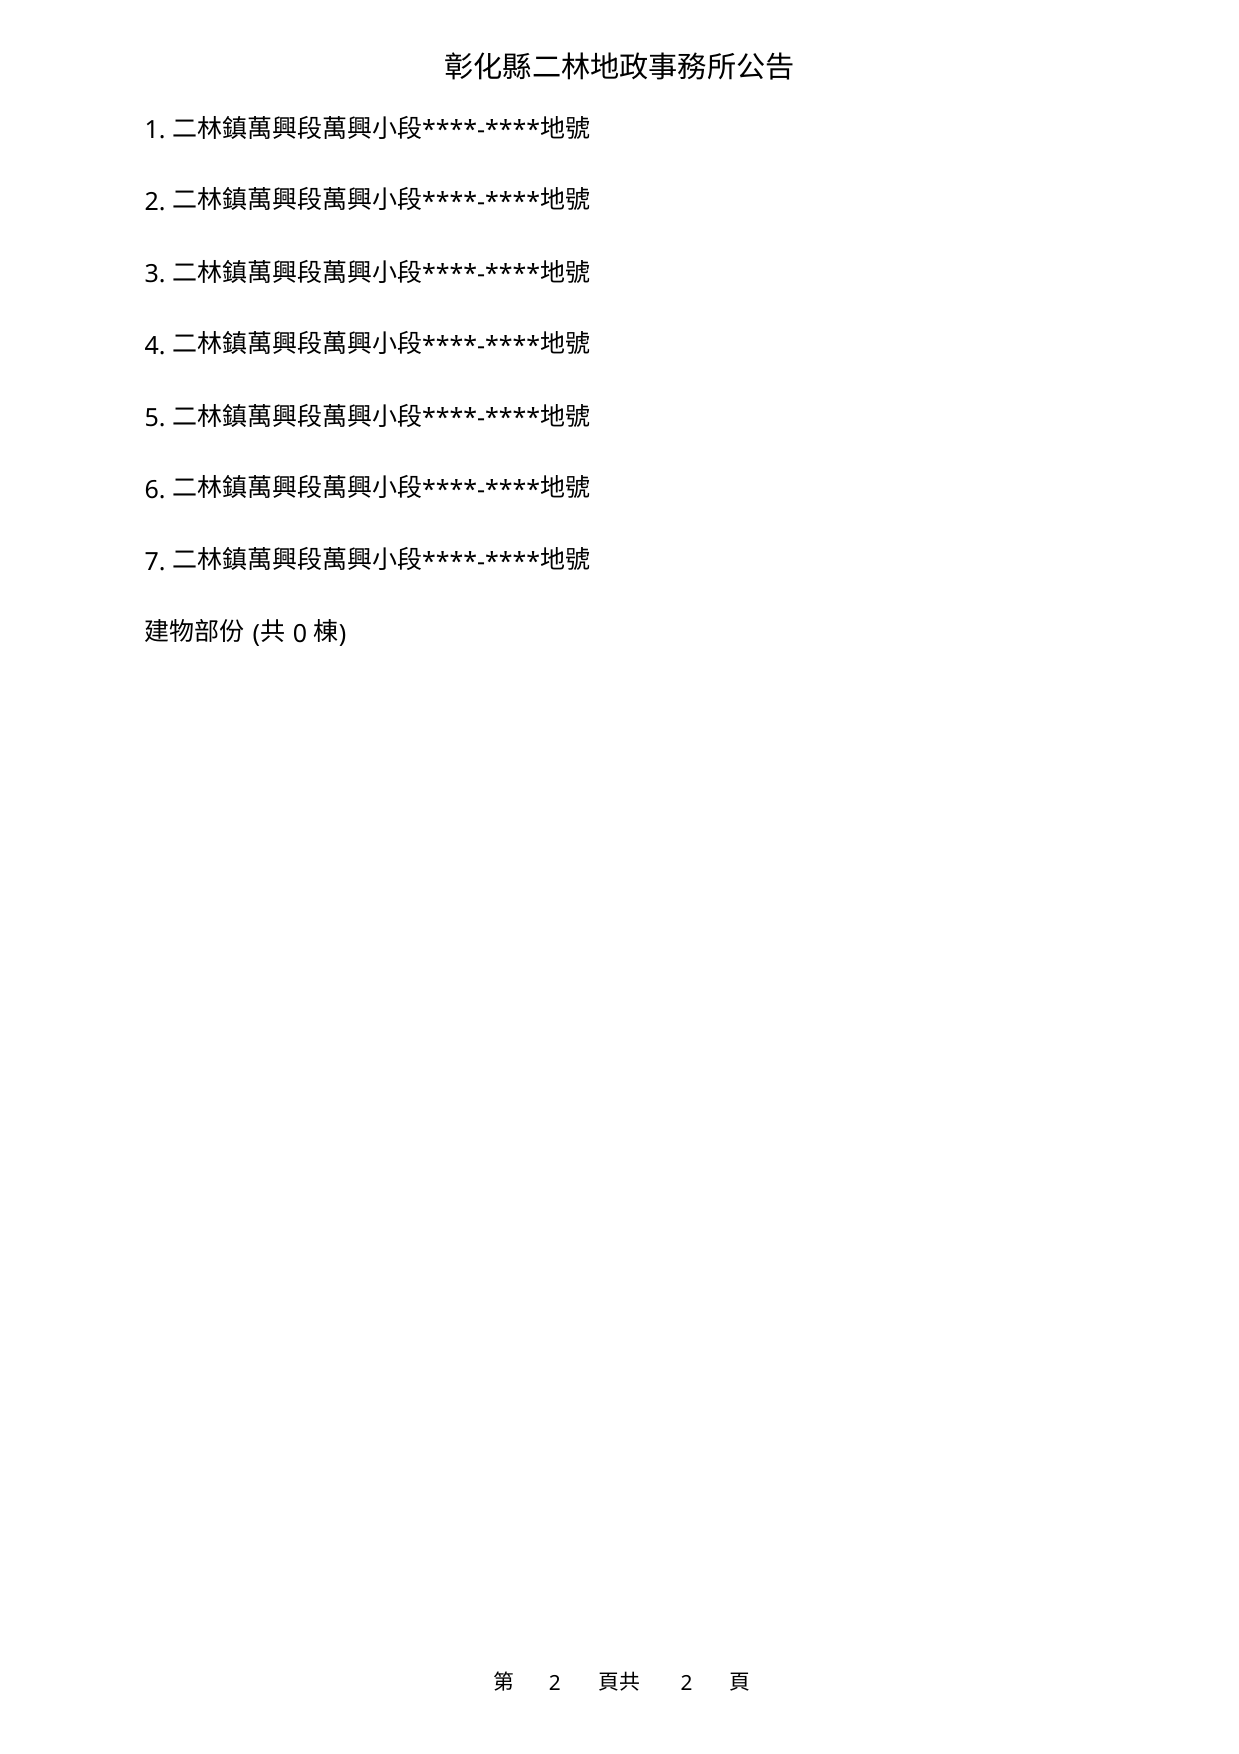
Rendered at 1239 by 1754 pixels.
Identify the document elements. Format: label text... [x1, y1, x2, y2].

table_cell [0, 239, 62, 310]
table_cell 4. 二林鎮萬興段萬興小段****-****地號 [62, 310, 1177, 382]
table_cell [0, 41, 62, 94]
table_cell [0, 166, 62, 238]
table_cell [1177, 598, 1239, 670]
table_header [62, 0, 483, 41]
table_cell [760, 1662, 1177, 1702]
table_cell 2 [653, 1662, 719, 1702]
table_cell [0, 383, 62, 454]
table_cell [720, 670, 760, 1662]
table_cell [585, 670, 653, 1662]
table_cell 2 [524, 1662, 585, 1702]
table_cell 6. 二林鎮萬興段萬興小段****-****地號 [62, 454, 1177, 526]
table_cell 頁共 [585, 1662, 653, 1702]
table_cell 第 [483, 1662, 523, 1702]
table_cell [1177, 1662, 1239, 1702]
table_header [524, 0, 585, 41]
table_cell [0, 95, 62, 166]
table_cell 2. 二林鎮萬興段萬興小段****-****地號 [62, 166, 1177, 238]
table_header [653, 0, 719, 41]
table_header [483, 0, 523, 41]
table_header [0, 0, 62, 41]
table_cell [0, 310, 62, 382]
table_cell [1177, 310, 1239, 382]
table_cell 5. 二林鎮萬興段萬興小段****-****地號 [62, 383, 1177, 454]
table_cell 彰化縣二林地政事務所公告 [62, 41, 1177, 94]
table_header [720, 0, 760, 41]
table_header [1177, 0, 1239, 41]
table_cell [1177, 239, 1239, 310]
table_cell [62, 670, 483, 1662]
table_cell [1177, 454, 1239, 526]
table_cell 頁 [720, 1662, 760, 1702]
table_header [760, 0, 1177, 41]
table_cell [1177, 95, 1239, 166]
table_cell 7. 二林鎮萬興段萬興小段****-****地號 [62, 526, 1177, 598]
table_cell [62, 1662, 483, 1702]
table_cell 3. 二林鎮萬興段萬興小段****-****地號 [62, 239, 1177, 310]
table_cell 建物部份 (共 0 棟) [62, 598, 1177, 670]
table_cell 1. 二林鎮萬興段萬興小段****-****地號 [62, 95, 1177, 166]
table_cell [524, 670, 585, 1662]
table_cell [0, 1662, 62, 1702]
table_cell [1177, 41, 1239, 94]
table_cell [1177, 166, 1239, 238]
table_cell [760, 670, 1177, 1662]
table_cell [1177, 526, 1239, 598]
table_cell [483, 670, 523, 1662]
table_cell [0, 598, 62, 670]
table_cell [1177, 383, 1239, 454]
table_cell [0, 670, 62, 1662]
table_cell [0, 454, 62, 526]
table_cell [653, 670, 719, 1662]
table_header [585, 0, 653, 41]
table_cell [0, 526, 62, 598]
table_cell [1177, 670, 1239, 1662]
